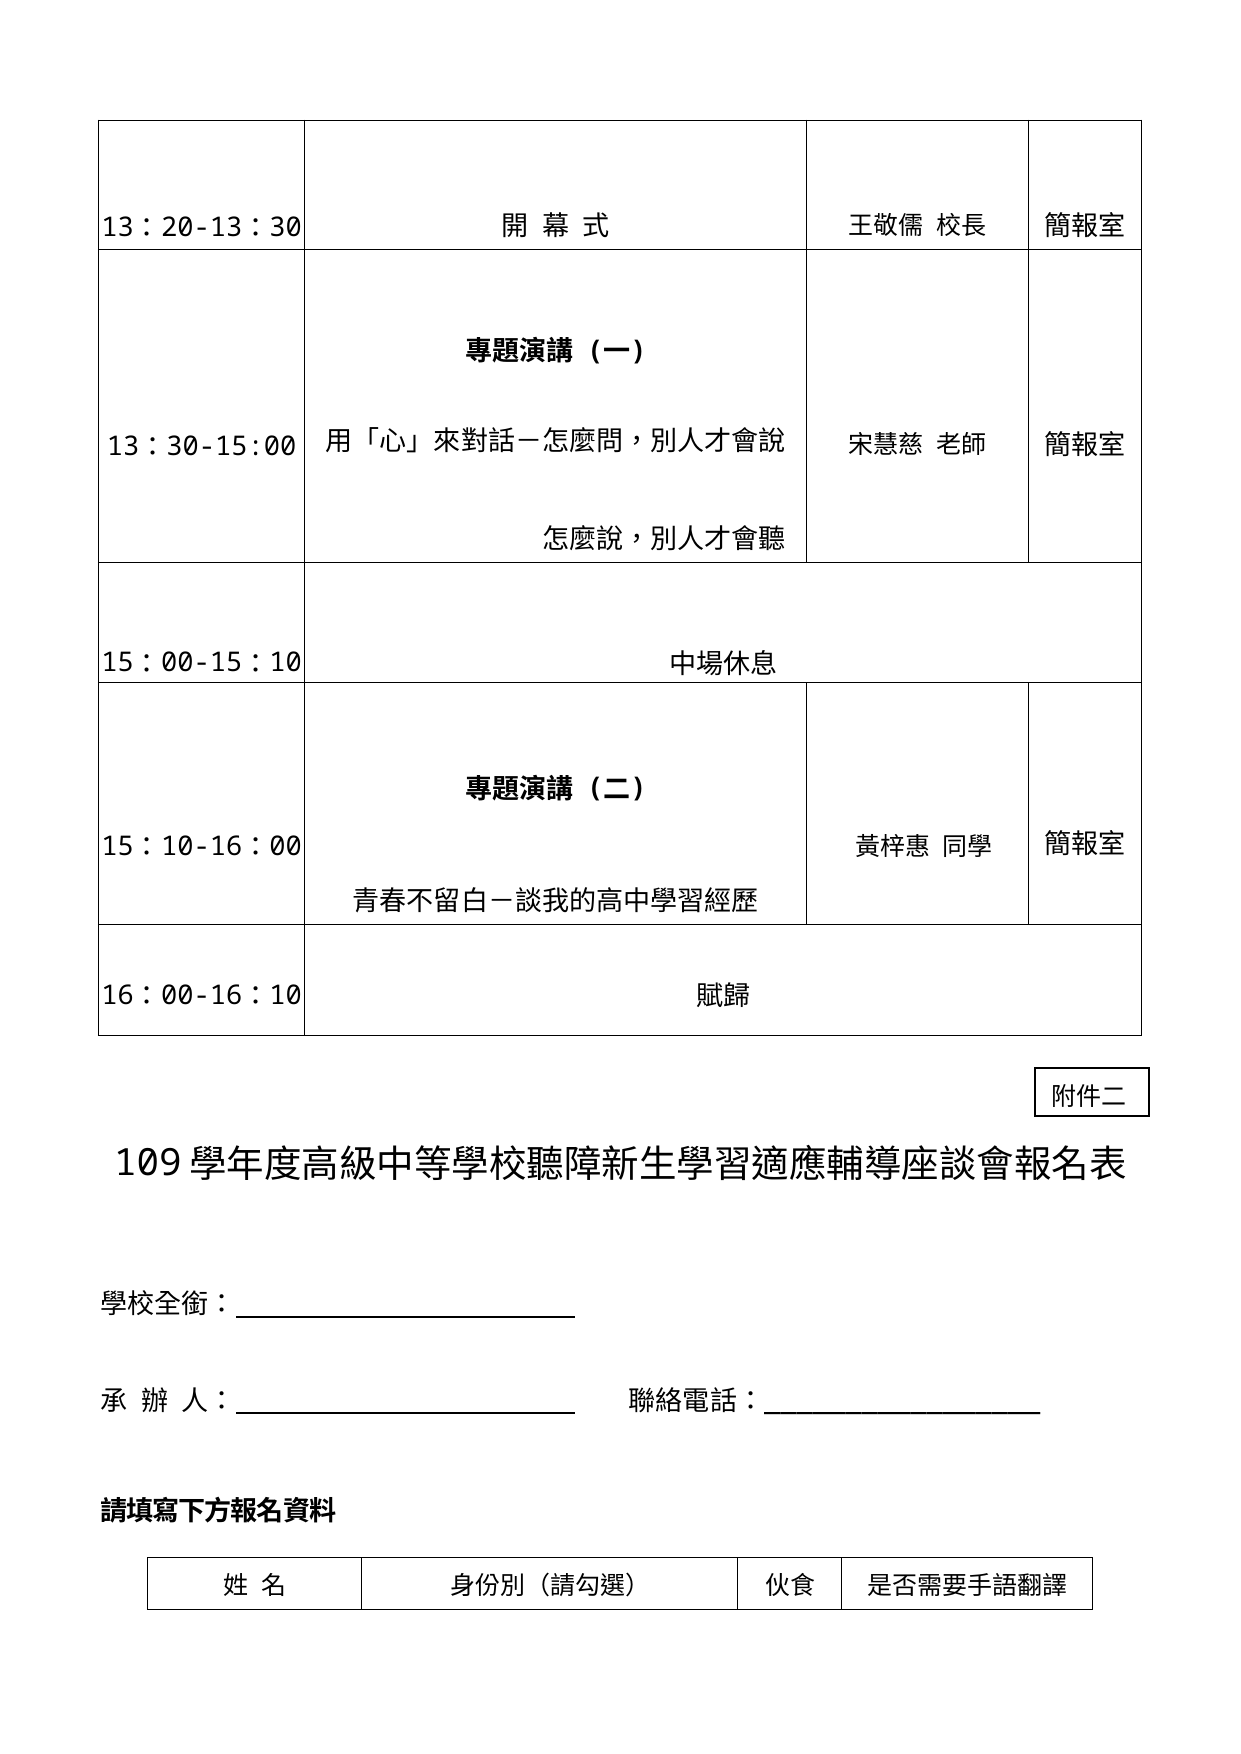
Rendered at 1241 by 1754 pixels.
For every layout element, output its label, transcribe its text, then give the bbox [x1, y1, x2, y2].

text 請填寫下方報名資料 [100, 1488, 1164, 1528]
table_cell 簡報室 [1029, 121, 1141, 249]
table_cell 13：20-13：30 [99, 121, 304, 249]
table_cell 13：30-15:00 [99, 250, 304, 562]
table_header 是否需要手語翻譯 [842, 1558, 1092, 1609]
table_cell 簡報室 [1029, 683, 1141, 923]
table_cell 開 幕 式 [305, 121, 806, 249]
table_cell 16：00-16：10 [99, 925, 304, 1034]
text [1036, 1069, 1148, 1115]
table_cell 中場休息 [305, 563, 1141, 682]
table_cell 15：00-15：10 [99, 563, 304, 682]
table_cell 王敬儒 校長 [807, 121, 1028, 249]
text 學校全銜： [100, 1282, 1140, 1321]
table_header 伙食 [738, 1558, 841, 1609]
table_cell 15：10-16：00 [99, 683, 304, 923]
table_cell 宋慧慈 老師 [807, 250, 1028, 562]
table_cell 黃梓惠 同學 [807, 683, 1028, 923]
table_header 姓 名 [148, 1558, 361, 1609]
table_cell 簡報室 [1029, 250, 1141, 562]
table_header 身份別（請勾選） [362, 1558, 737, 1609]
table_cell 專題演講 (一) 用「心」來對話－怎麼問，別人才會說 怎麼說，別人才會聽 [305, 250, 806, 562]
table_cell 專題演講 (二) 青春不留白－談我的高中學習經歷 [305, 683, 806, 923]
text 109學年度高級中等學校聽障新生學習適應輔導座談會報名表 [100, 1119, 1140, 1182]
text 附件二 [1051, 1076, 1133, 1108]
table_cell 賦歸 [305, 925, 1141, 1034]
text 承 辦 人： 聯絡電話：_________________ [100, 1378, 1140, 1418]
